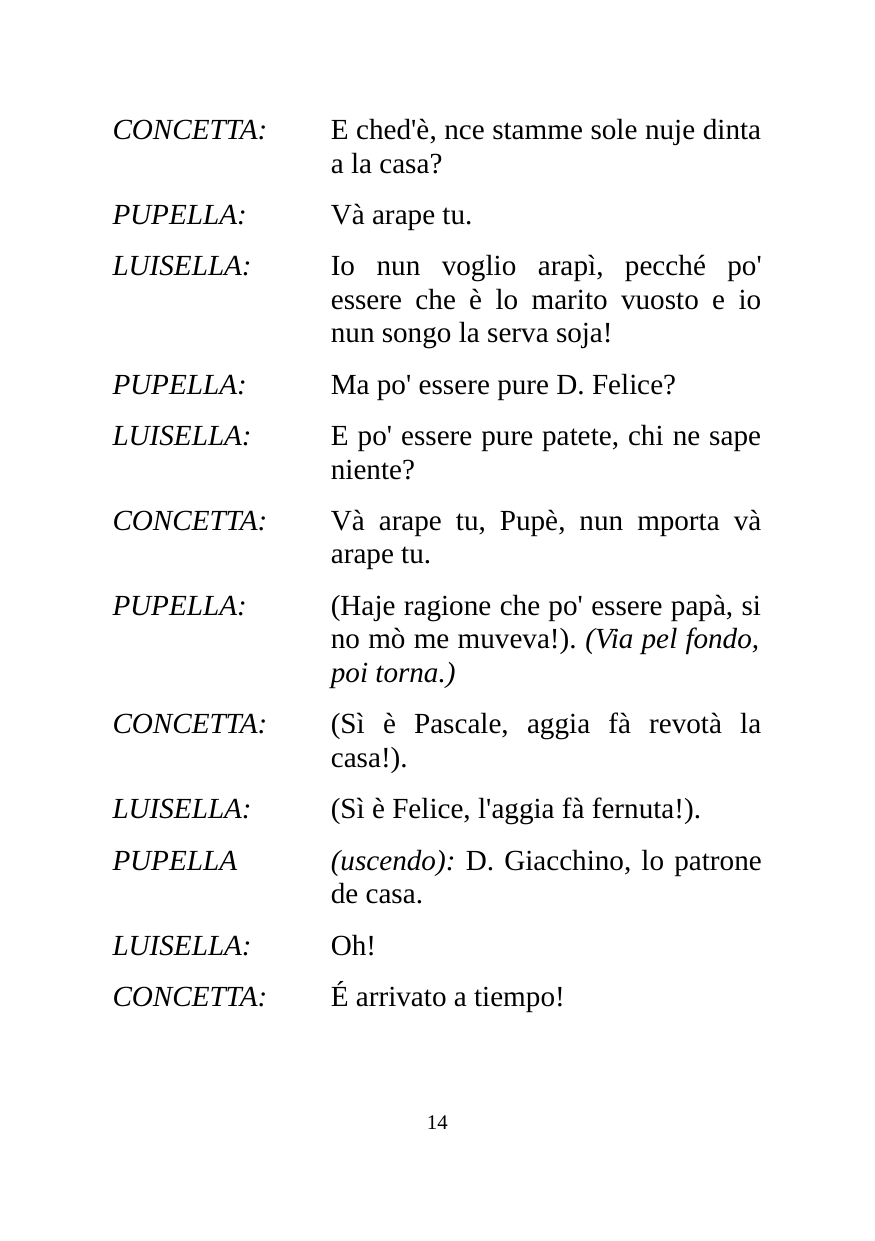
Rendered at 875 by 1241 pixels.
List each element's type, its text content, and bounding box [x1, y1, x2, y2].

table_cell LUISELLA: [106, 412, 325, 497]
table_cell CONCETTA: [106, 106, 325, 191]
table_cell CONCETTA: [106, 701, 325, 785]
table_cell E po' essere pure patete, chi ne sape niente? [325, 412, 768, 497]
table_cell CONCETTA: [106, 497, 325, 582]
table_cell PUPELLA: [106, 191, 325, 242]
table_cell Io nun voglio arapì, pecché po' essere che è lo marito vuosto e io nun songo la serva soja! [325, 243, 768, 361]
table_cell (Sì è Felice, l'aggia fà fernuta!). [325, 785, 768, 837]
table_cell É arrivato a tiempo! [325, 973, 768, 1024]
table_cell Oh! [325, 922, 768, 973]
table_cell PUPELLA [106, 837, 325, 922]
table_cell LUISELLA: [106, 785, 325, 837]
table_cell (Haje ragione che po' essere papà, si no mò me muveva!). (Via pel fondo, poi torna.) [325, 582, 768, 701]
table_cell LUISELLA: [106, 922, 325, 973]
table_cell (uscendo): D. Giacchino, lo patrone de casa. [325, 837, 768, 922]
table_cell (Sì è Pascale, aggia fà revotà la casa!). [325, 701, 768, 785]
table_cell Và arape tu, Pupè, nun mporta và arape tu. [325, 497, 768, 582]
table_cell Và arape tu. [325, 191, 768, 242]
table_cell E ched'è, nce stamme sole nuje dinta a la casa? [325, 106, 768, 191]
table_cell PUPELLA: [106, 361, 325, 412]
table_cell Ma po' essere pure D. Felice? [325, 361, 768, 412]
table_cell LUISELLA: [106, 243, 325, 361]
table_cell PUPELLA: [106, 582, 325, 701]
table_cell CONCETTA: [106, 973, 325, 1024]
